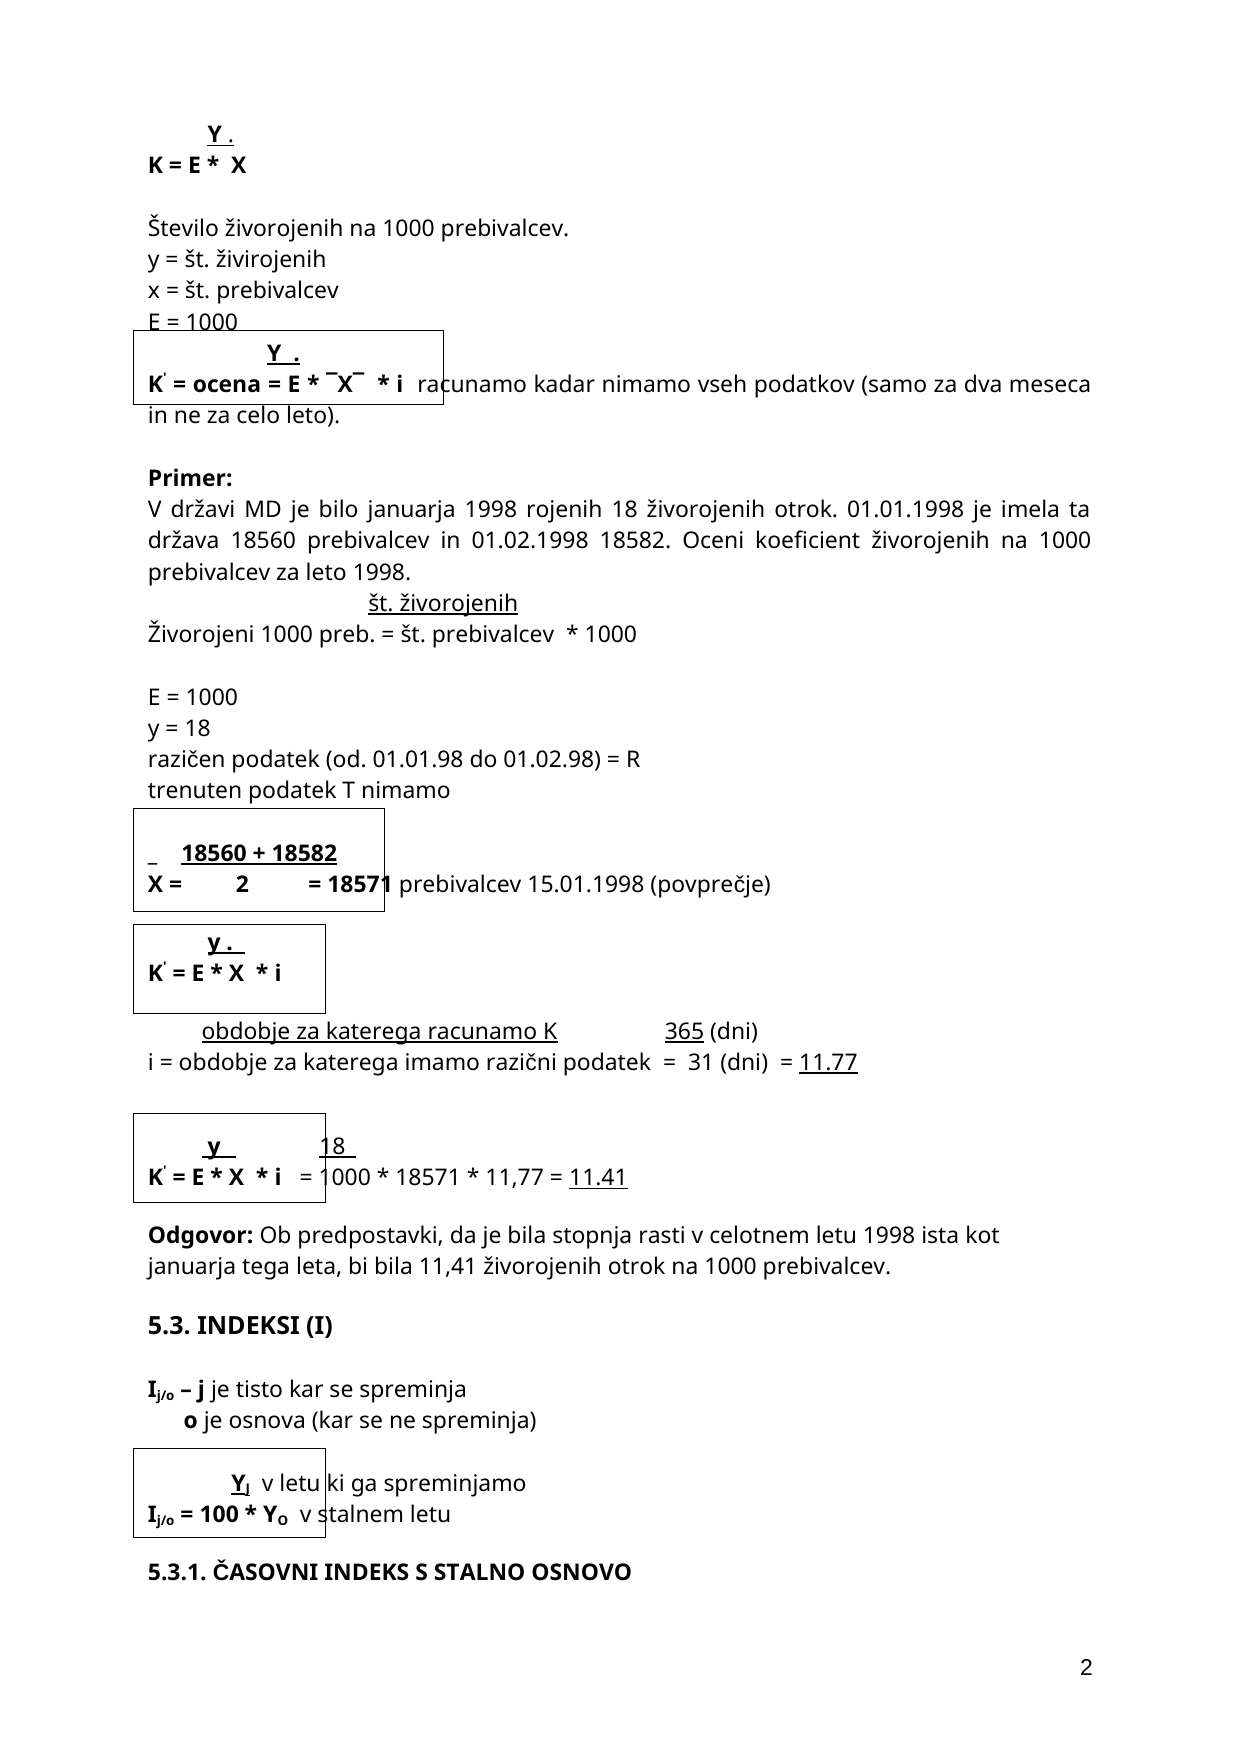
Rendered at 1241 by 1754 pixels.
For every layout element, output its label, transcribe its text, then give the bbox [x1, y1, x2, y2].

subtitle X = 2 = 18571 prebivalcev 15.01.1998 (povprečje) [148, 868, 1092, 899]
text 5.3. INDEKSI (I) [148, 1307, 1092, 1342]
text E = 1000 [148, 681, 1092, 712]
text i = obdobje za katerega imamo razični podatek = 31 (dni) = 11.77 [148, 1046, 1092, 1077]
text x = št. prebivalcev [148, 274, 1092, 306]
subtitle Y . [148, 337, 1092, 368]
text y = 18 [148, 712, 1092, 743]
text YJ v letu ki ga spreminjamo [148, 1467, 1092, 1498]
text y = št. živirojenih [148, 243, 1092, 274]
text K' = ocena = E * ¯X¯ * i racunamo kadar nimamo vseh podatkov (samo za dva meseca in ne za celo leto). [148, 368, 1092, 431]
text Število živorojenih na 1000 prebivalcev. [148, 212, 1092, 243]
text _ 18560 + 18582 [148, 837, 1092, 868]
text Odgovor: Ob predpostavki, da je bila stopnja rasti v celotnem letu 1998 ista kot januarja tega leta, bi bila 11,41 živorojenih otrok na 1000 prebivalcev. [148, 1219, 1092, 1281]
text K' = E * X * i = 1000 * 18571 * 11,77 = 11.41 [148, 1161, 1092, 1192]
text Ij/o = 100 * YO v stalnem letu [148, 1498, 1092, 1529]
text obdobje za katerega racunamo K 365 (dni) [148, 1014, 1092, 1046]
text št. živorojenih [148, 587, 1092, 618]
text E = 1000 [148, 306, 1092, 337]
text y _ 18_ [148, 1130, 1092, 1161]
text K' = E * X * i [148, 957, 1092, 988]
text V državi MD je bilo januarja 1998 rojenih 18 živorojenih otrok. 01.01.1998 je imela ta država 18560 prebivalcev in 01.02.1998 18582. Oceni koeficient živorojenih na 1000 prebivalcev za leto 1998. [148, 493, 1092, 587]
text Primer: [148, 462, 1092, 493]
text y . [148, 926, 1092, 957]
text 5.3.1. ČASOVNI INDEKS S STALNO OSNOVO [148, 1555, 1092, 1587]
text trenuten podatek T nimamo [148, 774, 1092, 806]
text Ij/o – j je tisto kar se spreminja [148, 1373, 1092, 1404]
text razičen podatek (od. 01.01.98 do 01.02.98) = R [148, 743, 1092, 774]
text o je osnova (kar se ne spreminja) [148, 1404, 1092, 1435]
text K = E * X [148, 149, 1092, 181]
text Živorojeni 1000 preb. = št. prebivalcev * 1000 [148, 618, 1092, 649]
text Y . [148, 118, 1092, 149]
